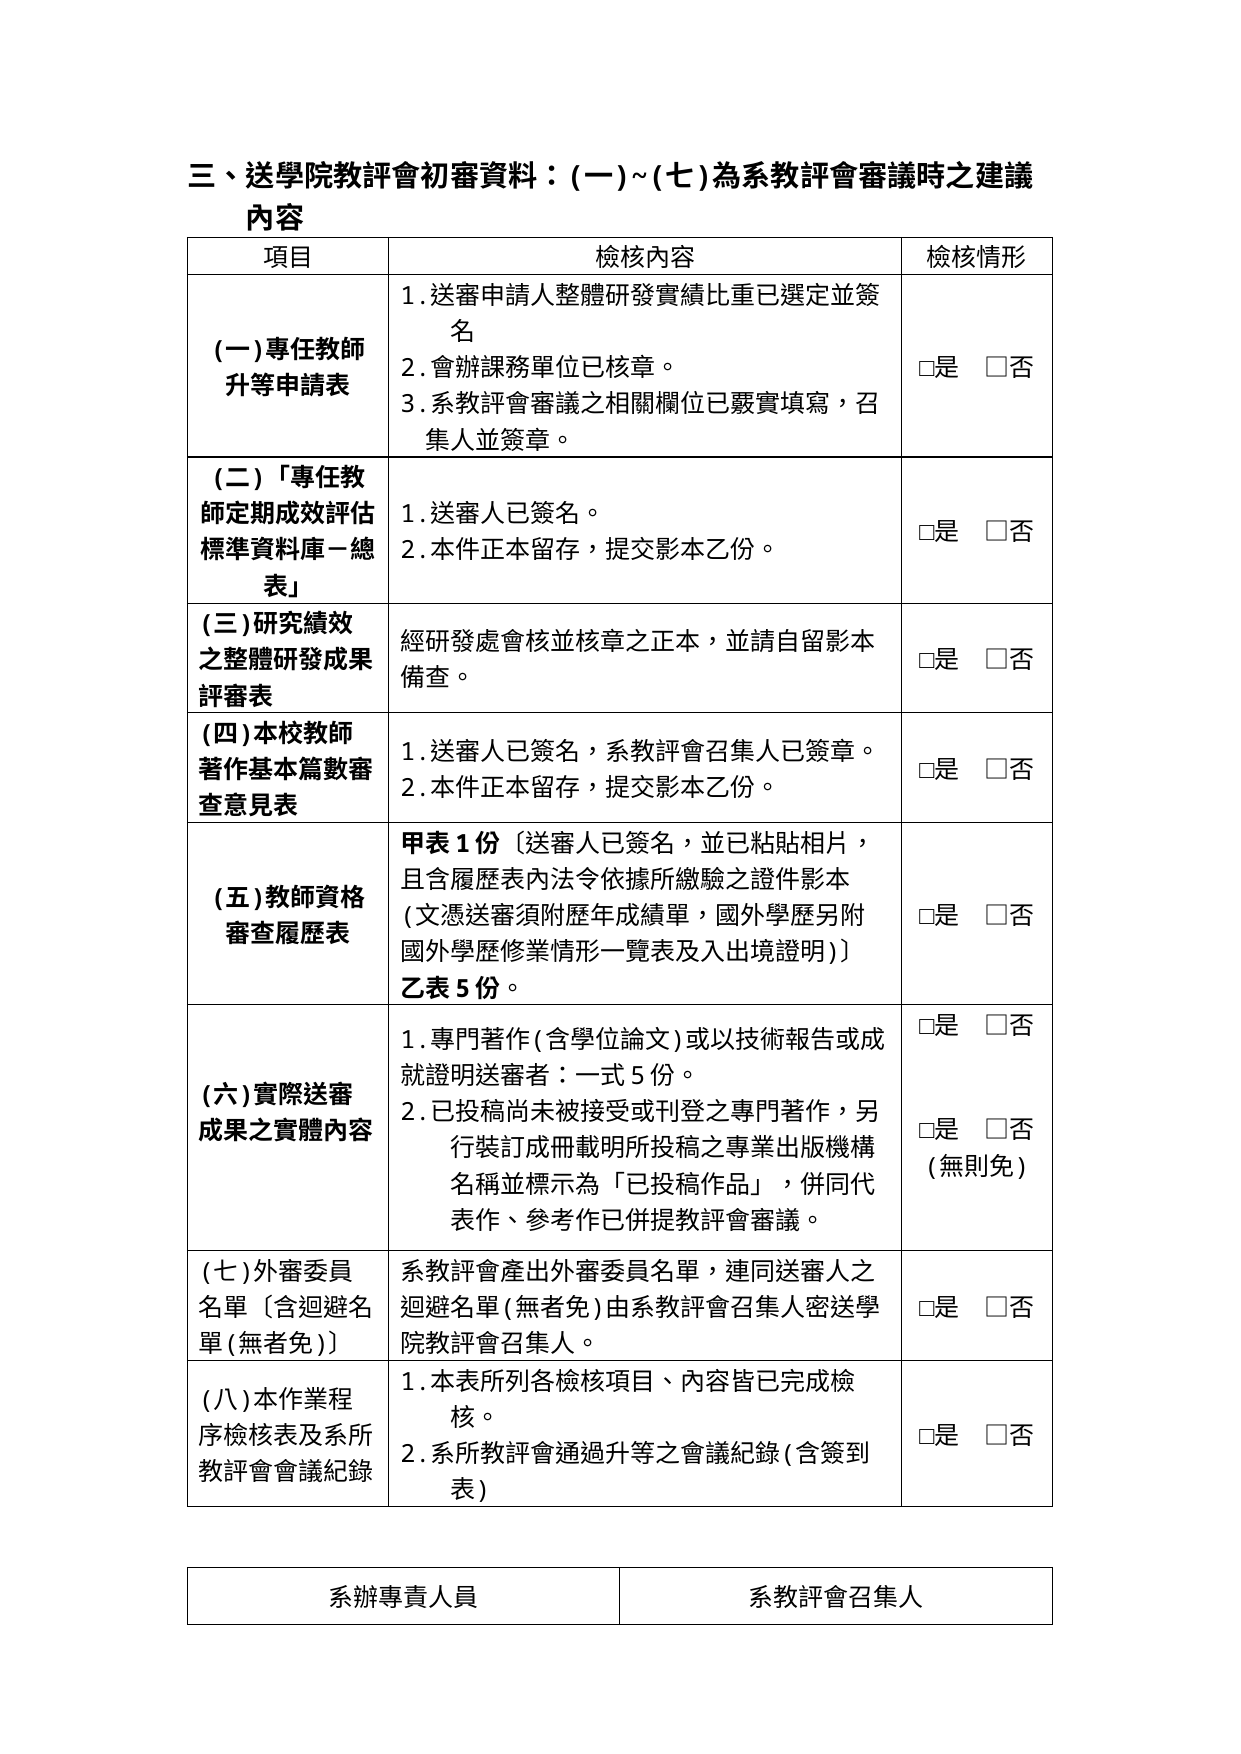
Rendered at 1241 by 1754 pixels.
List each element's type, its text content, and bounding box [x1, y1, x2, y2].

table_cell 1.送審人已簽名，系教評會召集人已簽章。 2.本件正本留存，提交影本乙份。 [389, 713, 901, 822]
table_cell □是 □否 [902, 713, 1052, 822]
table_cell (三)研究績效之整體研發成果評審表 [188, 604, 388, 712]
table_cell 1.專門著作(含學位論文)或以技術報告或成就證明送審者：一式5份。 2.已投稿尚未被接受或刊登之專門著作，另行裝訂成冊載明所投稿之專業出版機構名稱並標示為「已投稿作品」，併同代表作、參考作已併提教評會審議。 [389, 1005, 901, 1250]
table_cell 系辦專責人員 [188, 1568, 619, 1623]
table_cell 1.送審申請人整體研發實績比重已選定並簽名 2.會辦課務單位已核章。 3.系教評會審議之相關欄位已覈實填寫，召集人並簽章。 [389, 275, 901, 456]
table_cell □是 □否 [902, 1361, 1052, 1506]
table_cell 甲表1份〔送審人已簽名，並已粘貼相片，且含履歷表內法令依據所繳驗之證件影本(文憑送審須附歷年成績單，國外學歷另附國外學歷修業情形一覽表及入出境證明)〕 乙表5份。 [389, 823, 901, 1004]
table_cell [187, 1507, 1052, 1567]
table_cell (五)教師資格審查履歷表 [188, 823, 388, 1004]
table_cell □是 □否 [902, 604, 1052, 712]
table_cell □是 □否 [902, 458, 1052, 602]
text 三、送學院教評會初審資料：(一)~(七)為系教評會審議時之建議內容 [187, 152, 1053, 237]
table_cell 1.送審人已簽名。 2.本件正本留存，提交影本乙份。 [389, 458, 901, 602]
table_cell (七)外審委員名單〔含迴避名單(無者免)〕 [188, 1251, 388, 1360]
table_cell 系教評會產出外審委員名單，連同送審人之迴避名單(無者免)由系教評會召集人密送學院教評會召集人。 [389, 1251, 901, 1360]
table_cell (四)本校教師著作基本篇數審查意見表 [188, 713, 388, 822]
table_cell (一)專任教師升等申請表 [188, 275, 388, 456]
table_cell □是 □否 [902, 823, 1052, 1004]
table_cell (二)「專任教師定期成效評估標準資料庫－總表」 [188, 458, 388, 602]
table_cell □是 □否 [902, 275, 1052, 456]
table_cell 經研發處會核並核章之正本，並請自留影本備查。 [389, 604, 901, 712]
table_cell (八)本作業程序檢核表及系所教評會會議紀錄 [188, 1361, 388, 1506]
table_cell □是 □否 □是 □否 (無則免) [902, 1005, 1052, 1250]
table_cell □是 □否 [902, 1251, 1052, 1360]
table_cell 系教評會召集人 [620, 1568, 1052, 1623]
table_cell 1.本表所列各檢核項目、內容皆已完成檢核。 2.系所教評會通過升等之會議紀錄(含簽到表) [389, 1361, 901, 1506]
table_header 項目 [188, 238, 388, 274]
table_header 檢核情形 [902, 238, 1052, 274]
table_cell (六)實際送審成果之實體內容 [188, 1005, 388, 1250]
table_header 檢核內容 [389, 238, 901, 274]
